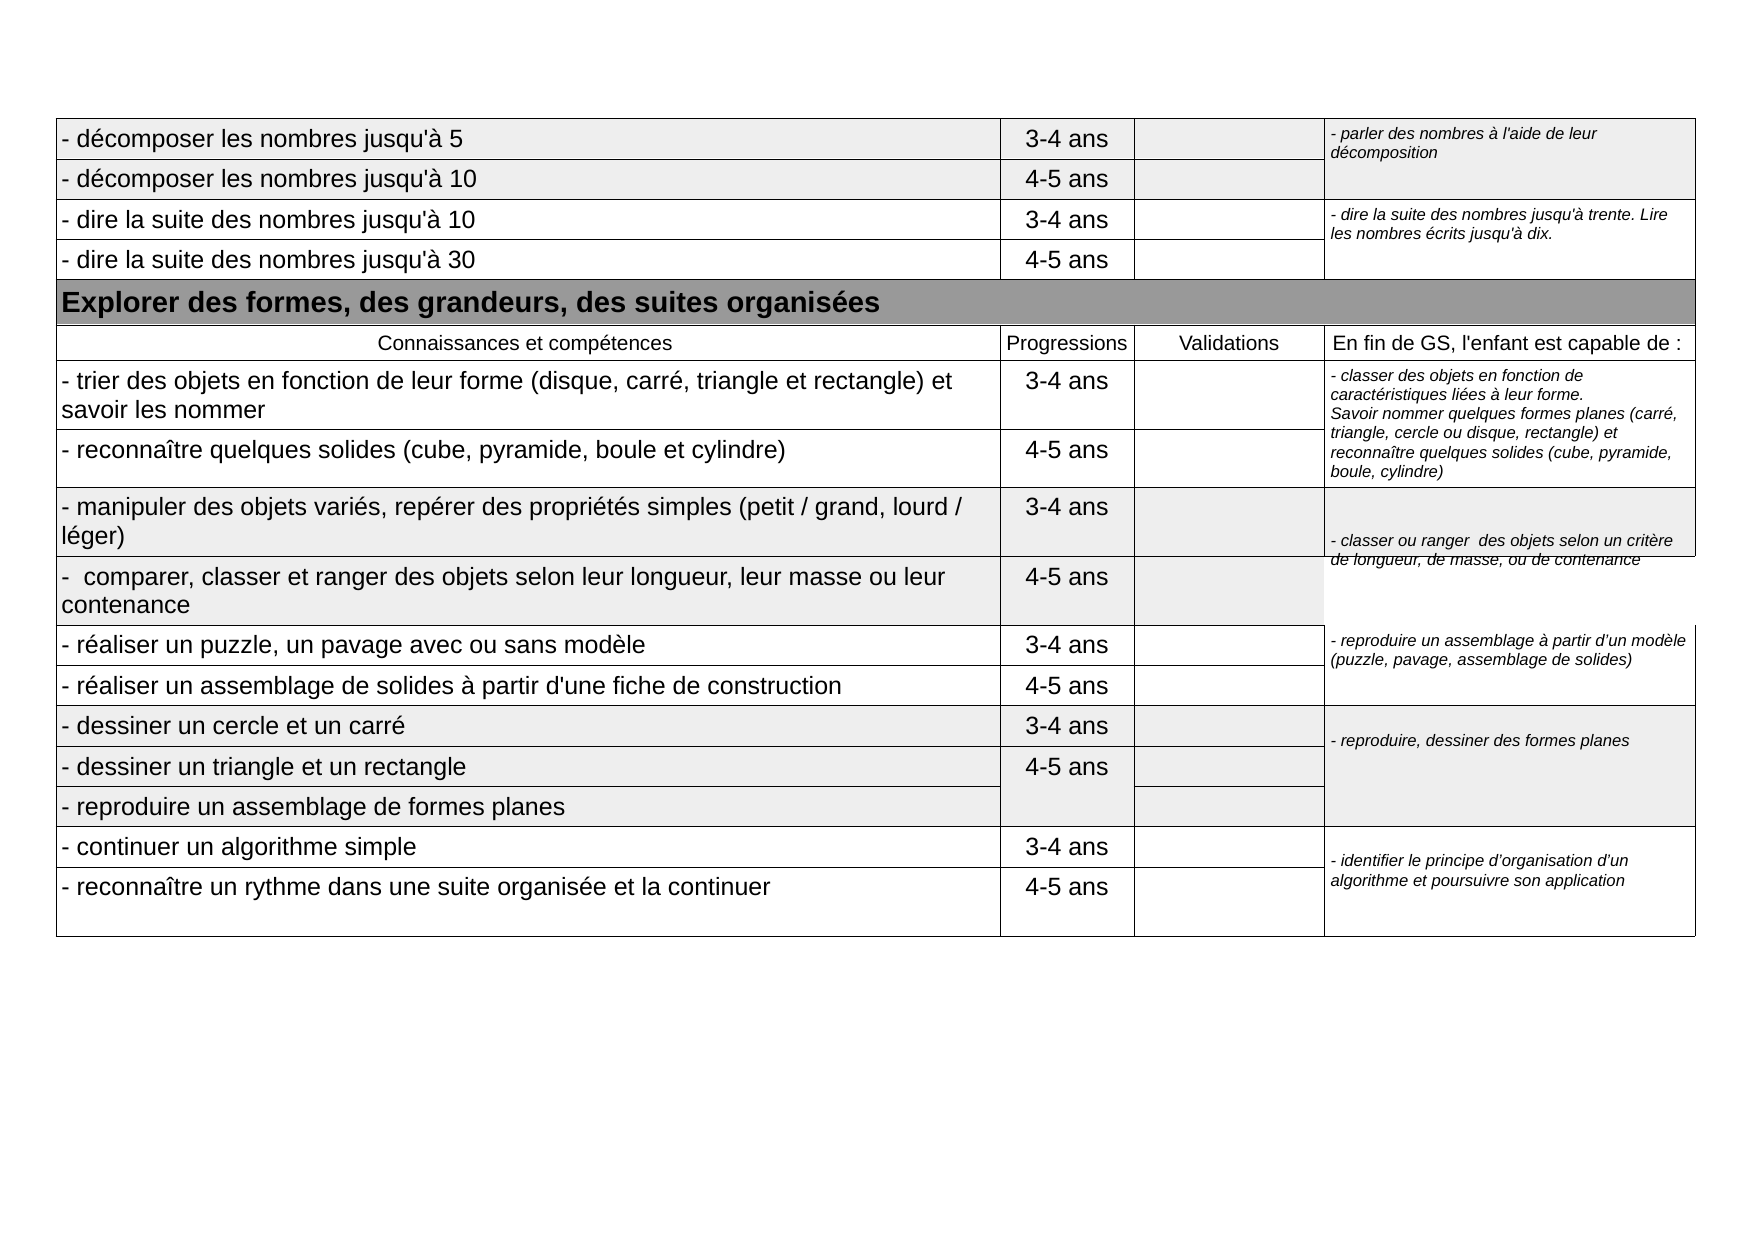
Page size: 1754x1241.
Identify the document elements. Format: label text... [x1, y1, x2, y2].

table_cell 3-4 ans [1001, 626, 1134, 665]
table_cell [1135, 706, 1324, 746]
table_cell [1135, 361, 1324, 429]
table_cell [1135, 666, 1324, 705]
table_cell - réaliser un puzzle, un pavage avec ou sans modèle [57, 626, 1000, 665]
table_cell [1135, 626, 1324, 665]
table_cell - dessiner un cercle et un carré [57, 706, 1000, 746]
table_cell - parler des nombres à l'aide de leur décomposition [1325, 119, 1695, 199]
table_cell [1135, 160, 1324, 199]
table_cell 4-5 ans [1001, 557, 1134, 625]
table_cell - dire la suite des nombres jusqu'à 10 [57, 200, 1000, 239]
table_cell - classer ou ranger des objets selon un critère de longueur, de masse, ou de contenance [1325, 488, 1695, 556]
table_cell [1135, 200, 1324, 239]
table_cell - reproduire, dessiner des formes planes [1325, 706, 1695, 826]
table_cell - identifier le principe d’organisation d’un algorithme et poursuivre son application [1325, 827, 1695, 936]
table_cell [1135, 119, 1324, 158]
table_cell [1135, 868, 1324, 936]
table_cell 4-5 ans [1001, 240, 1134, 279]
table_cell 4-5 ans [1001, 747, 1134, 826]
table_cell - trier des objets en fonction de leur forme (disque, carré, triangle et rectangle) et savoir les nommer [57, 361, 1000, 429]
table_cell - dessiner un triangle et un rectangle [57, 747, 1000, 786]
table_cell - décomposer les nombres jusqu'à 5 [57, 119, 1000, 158]
table_cell - manipuler des objets variés, repérer des propriétés simples (petit / grand, lourd / léger) [57, 488, 1000, 556]
table_cell - reproduire un assemblage de formes planes [57, 787, 1000, 826]
table_cell 4-5 ans [1001, 868, 1134, 936]
table_cell 3-4 ans [1001, 827, 1134, 867]
table_cell - comparer, classer et ranger des objets selon leur longueur, leur masse ou leur contenance [57, 557, 1000, 625]
table_cell 3-4 ans [1001, 488, 1134, 556]
table_cell Explorer des formes, des grandeurs, des suites organisées [57, 280, 1695, 324]
table_cell [1135, 557, 1324, 625]
table_cell - reproduire un assemblage à partir d’un modèle (puzzle, pavage, assemblage de solides) [1325, 625, 1695, 705]
table_cell - dire la suite des nombres jusqu'à trente. Lire les nombres écrits jusqu'à dix. [1325, 200, 1695, 279]
table_cell [1135, 430, 1324, 487]
table_cell 4-5 ans [1001, 160, 1134, 199]
table_cell Validations [1135, 326, 1324, 360]
table_cell Progressions [1001, 326, 1134, 360]
table_cell - décomposer les nombres jusqu'à 10 [57, 160, 1000, 199]
table_cell [1135, 747, 1324, 786]
table_cell 3-4 ans [1001, 200, 1134, 239]
table_cell - continuer un algorithme simple [57, 827, 1000, 867]
table_cell [1135, 488, 1324, 556]
table_cell - dire la suite des nombres jusqu'à 30 [57, 240, 1000, 279]
table_cell [1135, 787, 1324, 826]
table_cell - classer des objets en fonction de caractéristiques liées à leur forme. Savoir nommer quelques formes planes (carré, triangle, cercle ou disque, rectangle) et reconnaître quelques solides (cube, pyramide, boule, cylindre) [1325, 361, 1695, 487]
table_cell 3-4 ans [1001, 706, 1134, 746]
table_cell En fin de GS, l'enfant est capable de : [1325, 326, 1695, 360]
table_cell Connaissances et compétences [57, 326, 1000, 360]
table_cell - reconnaître un rythme dans une suite organisée et la continuer [57, 868, 1000, 936]
table_cell [1135, 827, 1324, 867]
table_cell 4-5 ans [1001, 430, 1134, 487]
table_cell - réaliser un assemblage de solides à partir d'une fiche de construction [57, 666, 1000, 705]
table_cell [1135, 240, 1324, 279]
table_cell 3-4 ans [1001, 361, 1134, 429]
table_cell 3-4 ans [1001, 119, 1134, 158]
table_cell 4-5 ans [1001, 666, 1134, 705]
table_cell - reconnaître quelques solides (cube, pyramide, boule et cylindre) [57, 430, 1000, 487]
